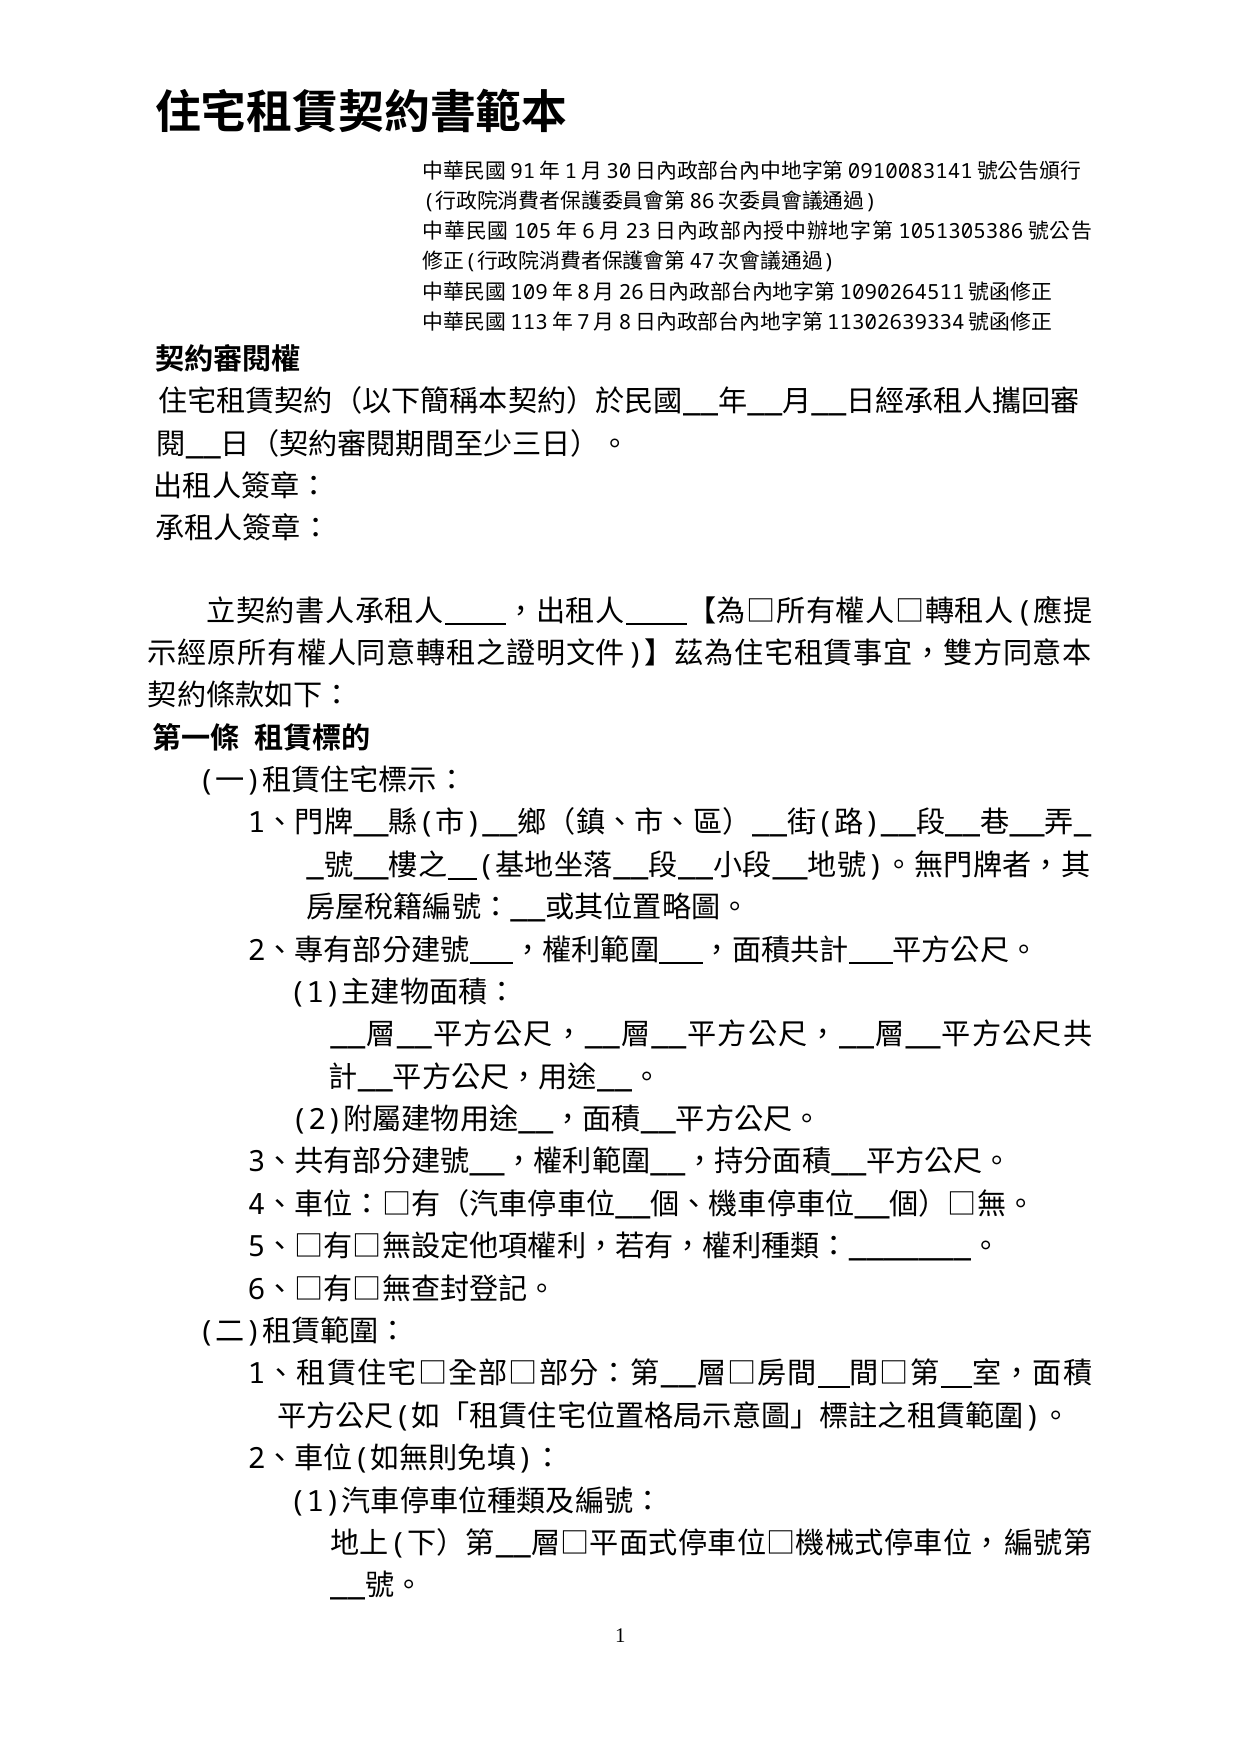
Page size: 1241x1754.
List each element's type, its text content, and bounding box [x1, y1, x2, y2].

text 出租人簽章： [153, 463, 1092, 505]
text 2、專有部分建號 ，權利範圍 ，面積共計 平方公尺。 [248, 926, 1092, 968]
subtitle 中華民國113年7月8日內政部台內地字第11302639334號函修正 [423, 305, 1092, 336]
text 地上(下）第__層□平面式停車位□機械式停車位，編號第__號。 [330, 1519, 1092, 1604]
subtitle 住宅租賃契約書範本 [148, 75, 1092, 141]
text (1)主建物面積： [280, 968, 1092, 1011]
text 5、□有□無設定他項權利，若有，權利種類：_______。 [248, 1223, 1092, 1265]
text 1、門牌__縣(市)__鄉（鎮、市、區）__街(路)__段__巷__弄__號__樓之 (基地坐落__段__小段__地號)。無門牌者，其房屋稅籍編號：__或其位置略圖。 [248, 799, 1092, 926]
text (2)附屬建物用途__，面積__平方公尺。 [280, 1096, 1092, 1138]
subtitle 中華民國91年1月30日內政部台內中地字第0910083141號公告頒行 [423, 154, 1092, 184]
text 2、車位(如無則免填)： [248, 1435, 1092, 1477]
text 立契約書人承租人 ，出租人 【為□所有權人□轉租人(應提示經原所有權人同意轉租之證明文件)】茲為住宅租賃事宜，雙方同意本契約條款如下： [148, 587, 1092, 714]
text (二)租賃範圍： [198, 1308, 1092, 1350]
text (1)汽車停車位種類及編號： [280, 1477, 1092, 1519]
subtitle 中華民國105年6月23日內政部內授中辦地字第1051305386號公告修正(行政院消費者保護會第47次會議通過) [423, 214, 1092, 275]
text 6、□有□無查封登記。 [248, 1265, 1092, 1308]
text 住宅租賃契約（以下簡稱本契約）於民國__年__月__日經承租人攜回審閱__日（契約審閱期間至少三日）。 [156, 378, 1089, 463]
subtitle 承租人簽章： [148, 505, 1092, 547]
text 1、租賃住宅□全部□部分：第__層□房間 間□第 室，面積 平方公尺(如「租賃住宅位置格局示意圖」標註之租賃範圍)。 [248, 1350, 1092, 1435]
subtitle 契約審閱權 [148, 336, 1092, 378]
text 4、車位：□有（汽車停車位__個、機車停車位__個）□無。 [248, 1180, 1092, 1223]
text (一)租賃住宅標示： [198, 756, 1092, 799]
subtitle 中華民國109年8月26日內政部台內地字第1090264511號函修正 [423, 275, 1092, 305]
text 第一條 租賃標的 [148, 714, 1092, 756]
text 3、共有部分建號__，權利範圍__，持分面積__平方公尺。 [248, 1138, 1092, 1180]
subtitle (行政院消費者保護委員會第86次委員會議通過) [423, 184, 1092, 214]
text __層__平方公尺，__層__平方公尺，__層__平方公尺共計__平方公尺，用途__。 [328, 1011, 1092, 1096]
